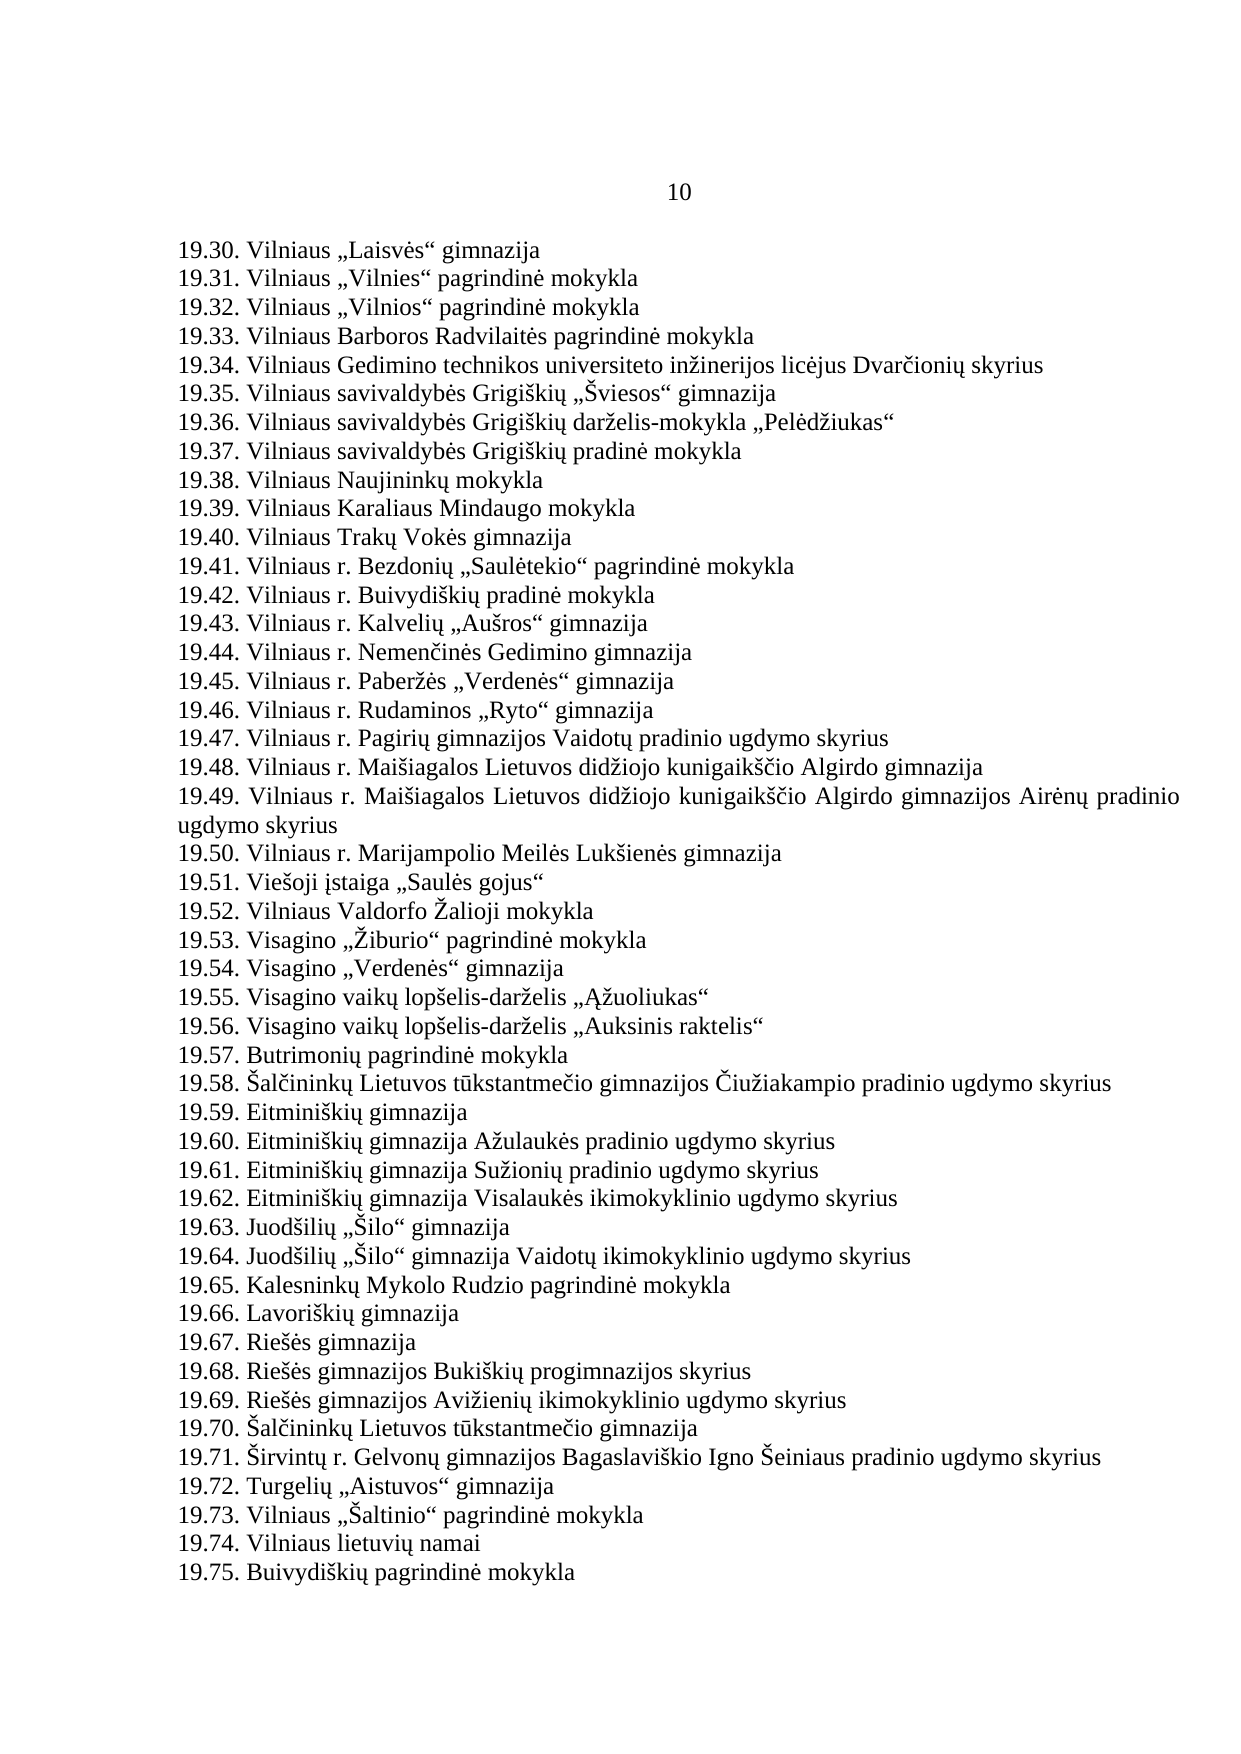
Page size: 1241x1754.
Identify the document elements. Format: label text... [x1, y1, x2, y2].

text 19.41. Vilniaus r. Bezdonių „Saulėtekio“ pagrindinė mokykla [177, 551, 1181, 580]
text 19.61. Eitminiškių gimnazija Sužionių pradinio ugdymo skyrius [177, 1155, 1181, 1183]
text 19.33. Vilniaus Barboros Radvilaitės pagrindinė mokykla [177, 321, 1181, 350]
text 19.39. Vilniaus Karaliaus Mindaugo mokykla [177, 493, 1181, 522]
text 19.59. Eitminiškių gimnazija [177, 1097, 1181, 1126]
text 19.63. Juodšilių „Šilo“ gimnazija [177, 1212, 1181, 1241]
text 19.45. Vilniaus r. Paberžės „Verdenės“ gimnazija [177, 666, 1181, 695]
text 19.42. Vilniaus r. Buivydiškių pradinė mokykla [177, 580, 1181, 608]
text 19.34. Vilniaus Gedimino technikos universiteto inžinerijos licėjus Dvarčionių skyrius [177, 350, 1181, 378]
text 19.53. Visagino „Žiburio“ pagrindinė mokykla [177, 925, 1181, 953]
text 19.36. Vilniaus savivaldybės Grigiškių darželis-mokykla „Pelėdžiukas“ [177, 407, 1181, 436]
text 19.46. Vilniaus r. Rudaminos „Ryto“ gimnazija [177, 695, 1181, 723]
text 19.48. Vilniaus r. Maišiagalos Lietuvos didžiojo kunigaikščio Algirdo gimnazija [177, 752, 1181, 781]
text 19.69. Riešės gimnazijos Avižienių ikimokyklinio ugdymo skyrius [177, 1385, 1181, 1413]
text 19.38. Vilniaus Naujininkų mokykla [177, 465, 1181, 493]
text 19.43. Vilniaus r. Kalvelių „Aušros“ gimnazija [177, 608, 1181, 637]
text 19.47. Vilniaus r. Pagirių gimnazijos Vaidotų pradinio ugdymo skyrius [177, 723, 1181, 752]
text 19.31. Vilniaus „Vilnies“ pagrindinė mokykla [177, 263, 1181, 292]
text 19.49. Vilniaus r. Maišiagalos Lietuvos didžiojo kunigaikščio Algirdo gimnazijos Airėnų pradinio ugdymo skyrius [177, 781, 1181, 838]
text 19.37. Vilniaus savivaldybės Grigiškių pradinė mokykla [177, 436, 1181, 465]
text 19.73. Vilniaus „Šaltinio“ pagrindinė mokykla [177, 1500, 1181, 1528]
text 19.57. Butrimonių pagrindinė mokykla [177, 1040, 1181, 1068]
text 19.74. Vilniaus lietuvių namai [177, 1528, 1181, 1557]
text 19.70. Šalčininkų Lietuvos tūkstantmečio gimnazija [177, 1413, 1181, 1442]
text 19.30. Vilniaus „Laisvės“ gimnazija [177, 235, 1181, 263]
text 19.54. Visagino „Verdenės“ gimnazija [177, 953, 1181, 982]
text 19.52. Vilniaus Valdorfo Žalioji mokykla [177, 896, 1181, 925]
text 19.56. Visagino vaikų lopšelis-darželis „Auksinis raktelis“ [177, 1011, 1181, 1040]
text 19.58. Šalčininkų Lietuvos tūkstantmečio gimnazijos Čiužiakampio pradinio ugdymo skyrius [177, 1068, 1181, 1097]
text 19.55. Visagino vaikų lopšelis-darželis „Ąžuoliukas“ [177, 982, 1181, 1011]
text 19.62. Eitminiškių gimnazija Visalaukės ikimokyklinio ugdymo skyrius [177, 1183, 1181, 1212]
text 19.68. Riešės gimnazijos Bukiškių progimnazijos skyrius [177, 1356, 1181, 1385]
text 19.35. Vilniaus savivaldybės Grigiškių „Šviesos“ gimnazija [177, 378, 1181, 407]
text 19.75. Buivydiškių pagrindinė mokykla [177, 1557, 1181, 1586]
text 19.66. Lavoriškių gimnazija [177, 1298, 1181, 1327]
text 19.40. Vilniaus Trakų Vokės gimnazija [177, 522, 1181, 551]
text 19.65. Kalesninkų Mykolo Rudzio pagrindinė mokykla [177, 1270, 1181, 1298]
text 19.64. Juodšilių „Šilo“ gimnazija Vaidotų ikimokyklinio ugdymo skyrius [177, 1241, 1181, 1270]
text 19.60. Eitminiškių gimnazija Ažulaukės pradinio ugdymo skyrius [177, 1126, 1181, 1155]
text 19.67. Riešės gimnazija [177, 1327, 1181, 1356]
text 19.72. Turgelių „Aistuvos“ gimnazija [177, 1471, 1181, 1500]
text 19.51. Viešoji įstaiga „Saulės gojus“ [177, 867, 1181, 896]
text 19.44. Vilniaus r. Nemenčinės Gedimino gimnazija [177, 637, 1181, 666]
text 19.71. Širvintų r. Gelvonų gimnazijos Bagaslaviškio Igno Šeiniaus pradinio ugdymo skyrius [177, 1442, 1181, 1471]
text 19.32. Vilniaus „Vilnios“ pagrindinė mokykla [177, 292, 1181, 321]
text 19.50. Vilniaus r. Marijampolio Meilės Lukšienės gimnazija [177, 838, 1181, 867]
